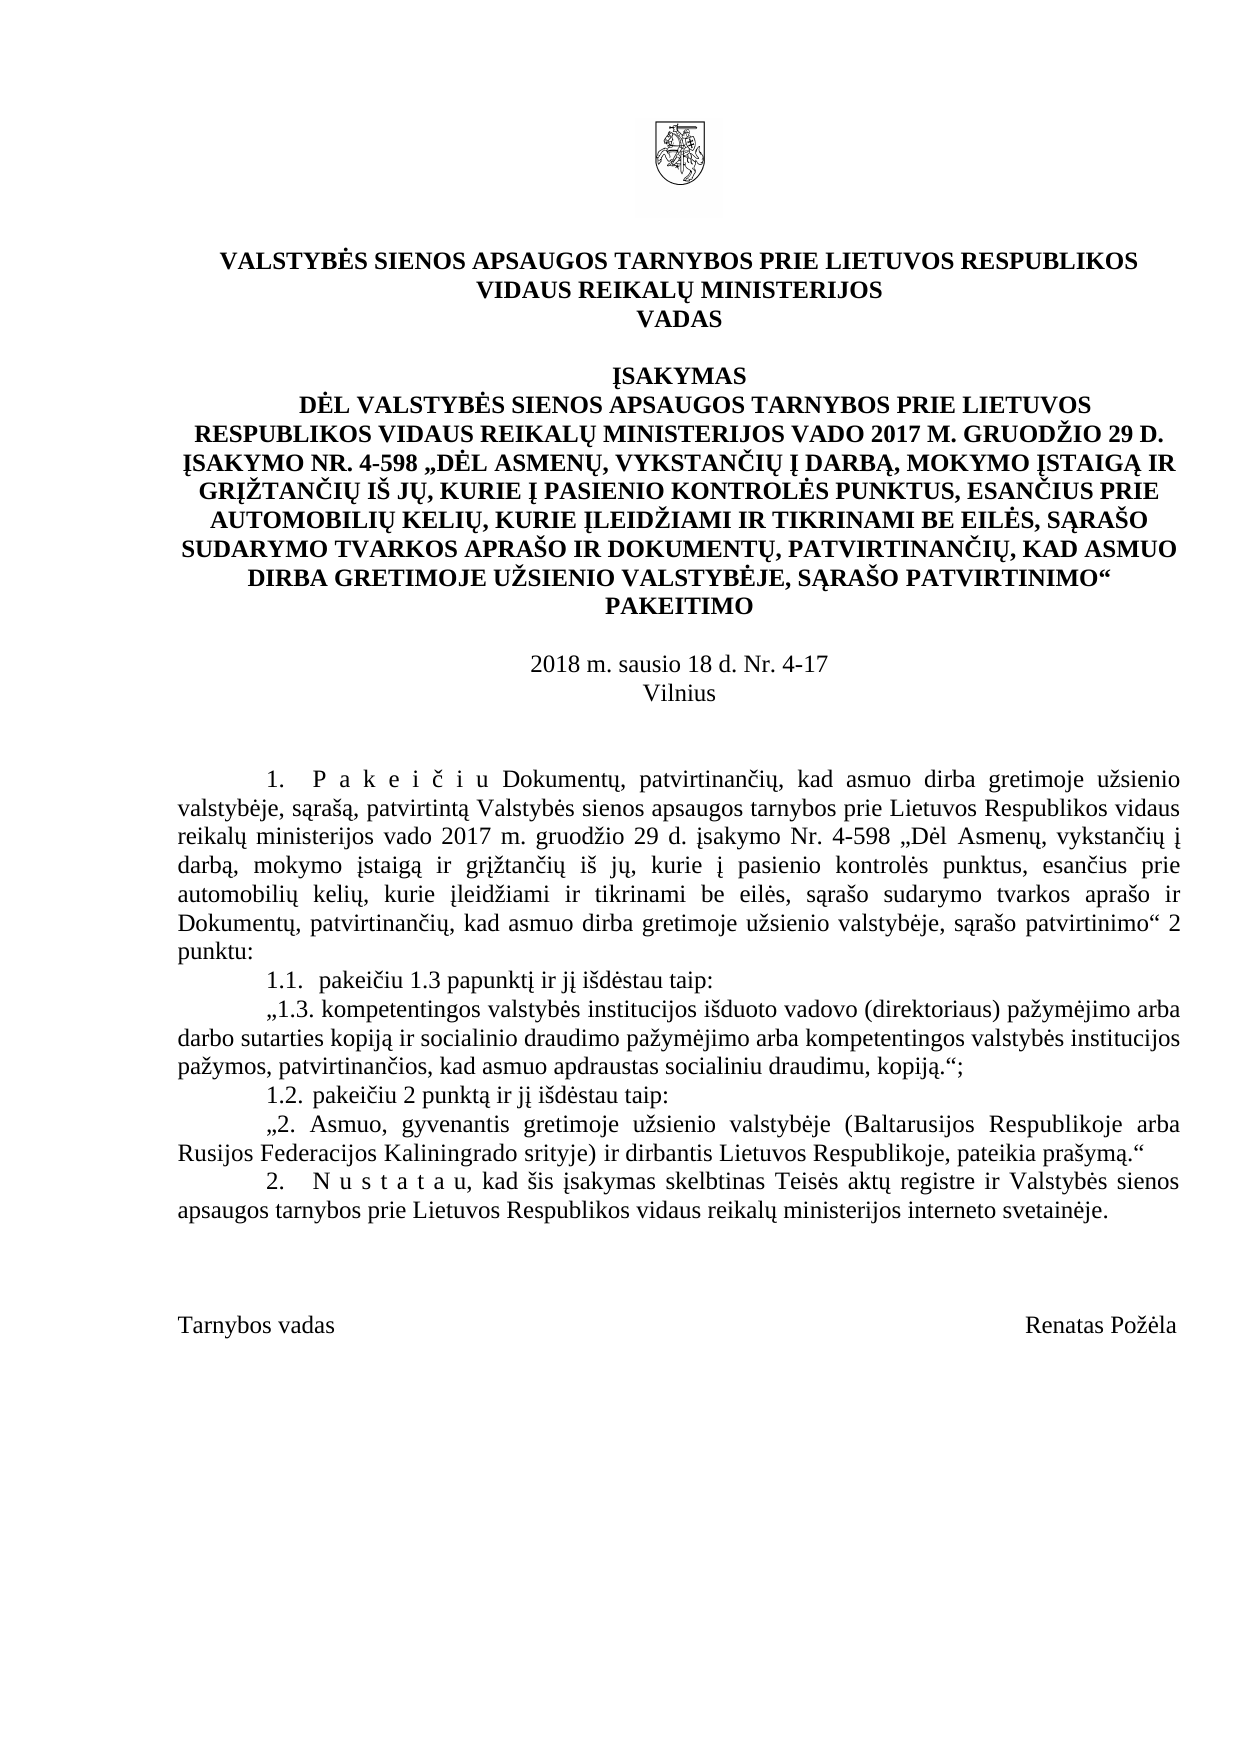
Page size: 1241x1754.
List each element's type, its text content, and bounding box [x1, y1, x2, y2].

text VADAS [177, 304, 1181, 333]
text 1.1. pakeičiu 1.3 papunktį ir jį išdėstau taip: [177, 965, 1181, 994]
text Tarnybos vadas Renatas Požėla [177, 1310, 1181, 1339]
text 2. N u s t a t a u, kad šis įsakymas skelbtinas Teisės aktų registre ir Valstybės sienos apsaugos tarnybos prie Lietuvos Respublikos vidaus reikalų ministerijos interneto svetainėje. [177, 1166, 1181, 1224]
text DĖL VALSTYBĖS SIENOS APSAUGOS TARNYBOS PRIE LIETUVOS RESPUBLIKOS VIDAUS REIKALŲ MINISTERIJOS VADO 2017 M. GRUODŽIO 29 D. ĮSAKYMO NR. 4-598 „DĖL ASMENŲ, VYKSTANČIŲ Į DARBĄ, MOKYMO ĮSTAIGĄ IR GRĮŽTANČIŲ IŠ JŲ, KURIE Į PASIENIO KONTROLĖS PUNKTUS, ESANČIUS PRIE AUTOMOBILIŲ KELIŲ, KURIE ĮLEIDŽIAMI IR TIKRINAMI BE EILĖS, SĄRAŠO SUDARYMO TVARKOS APRAŠO IR DOKUMENTŲ, PATVIRTINANČIŲ, KAD ASMUO DIRBA GRETIMOJE UŽSIENIO VALSTYBĖJE, SĄRAŠO PATVIRTINIMO“ PAKEITIMO [177, 390, 1181, 620]
text 1.2. pakeičiu 2 punktą ir jį išdėstau taip: [177, 1080, 1181, 1109]
text „2. Asmuo, gyvenantis gretimoje užsienio valstybėje (Baltarusijos Respublikoje arba Rusijos Federacijos Kaliningrado srityje) ir dirbantis Lietuvos Respublikoje, pateikia prašymą.“ [177, 1109, 1181, 1166]
text Vilnius [177, 678, 1181, 706]
text 1. P a k e i č i u Dokumentų, patvirtinančių, kad asmuo dirba gretimoje užsienio valstybėje, sąrašą, patvirtintą Valstybės sienos apsaugos tarnybos prie Lietuvos Respublikos vidaus reikalų ministerijos vado 2017 m. gruodžio 29 d. įsakymo Nr. 4-598 „Dėl Asmenų, vykstančių į darbą, mokymo įstaigą ir grįžtančių iš jų, kurie į pasienio kontrolės punktus, esančius prie automobilių kelių, kurie įleidžiami ir tikrinami be eilės, sąrašo sudarymo tvarkos aprašo ir Dokumentų, patvirtinančių, kad asmuo dirba gretimoje užsienio valstybėje, sąrašo patvirtinimo“ 2 punktu: [177, 764, 1181, 965]
text 2018 m. sausio 18 d. Nr. 4-17 [177, 649, 1181, 678]
text VALSTYBĖS SIENOS APSAUGOS TARNYBOS PRIE LIETUVOS RESPUBLIKOS VIDAUS REIKALŲ MINISTERIJOS [177, 246, 1181, 304]
text ĮSAKYMAS [177, 361, 1181, 390]
text „1.3. kompetentingos valstybės institucijos išduoto vadovo (direktoriaus) pažymėjimo arba darbo sutarties kopiją ir socialinio draudimo pažymėjimo arba kompetentingos valstybės institucijos pažymos, patvirtinančios, kad asmuo apdraustas socialiniu draudimu, kopiją.“; [177, 994, 1181, 1080]
